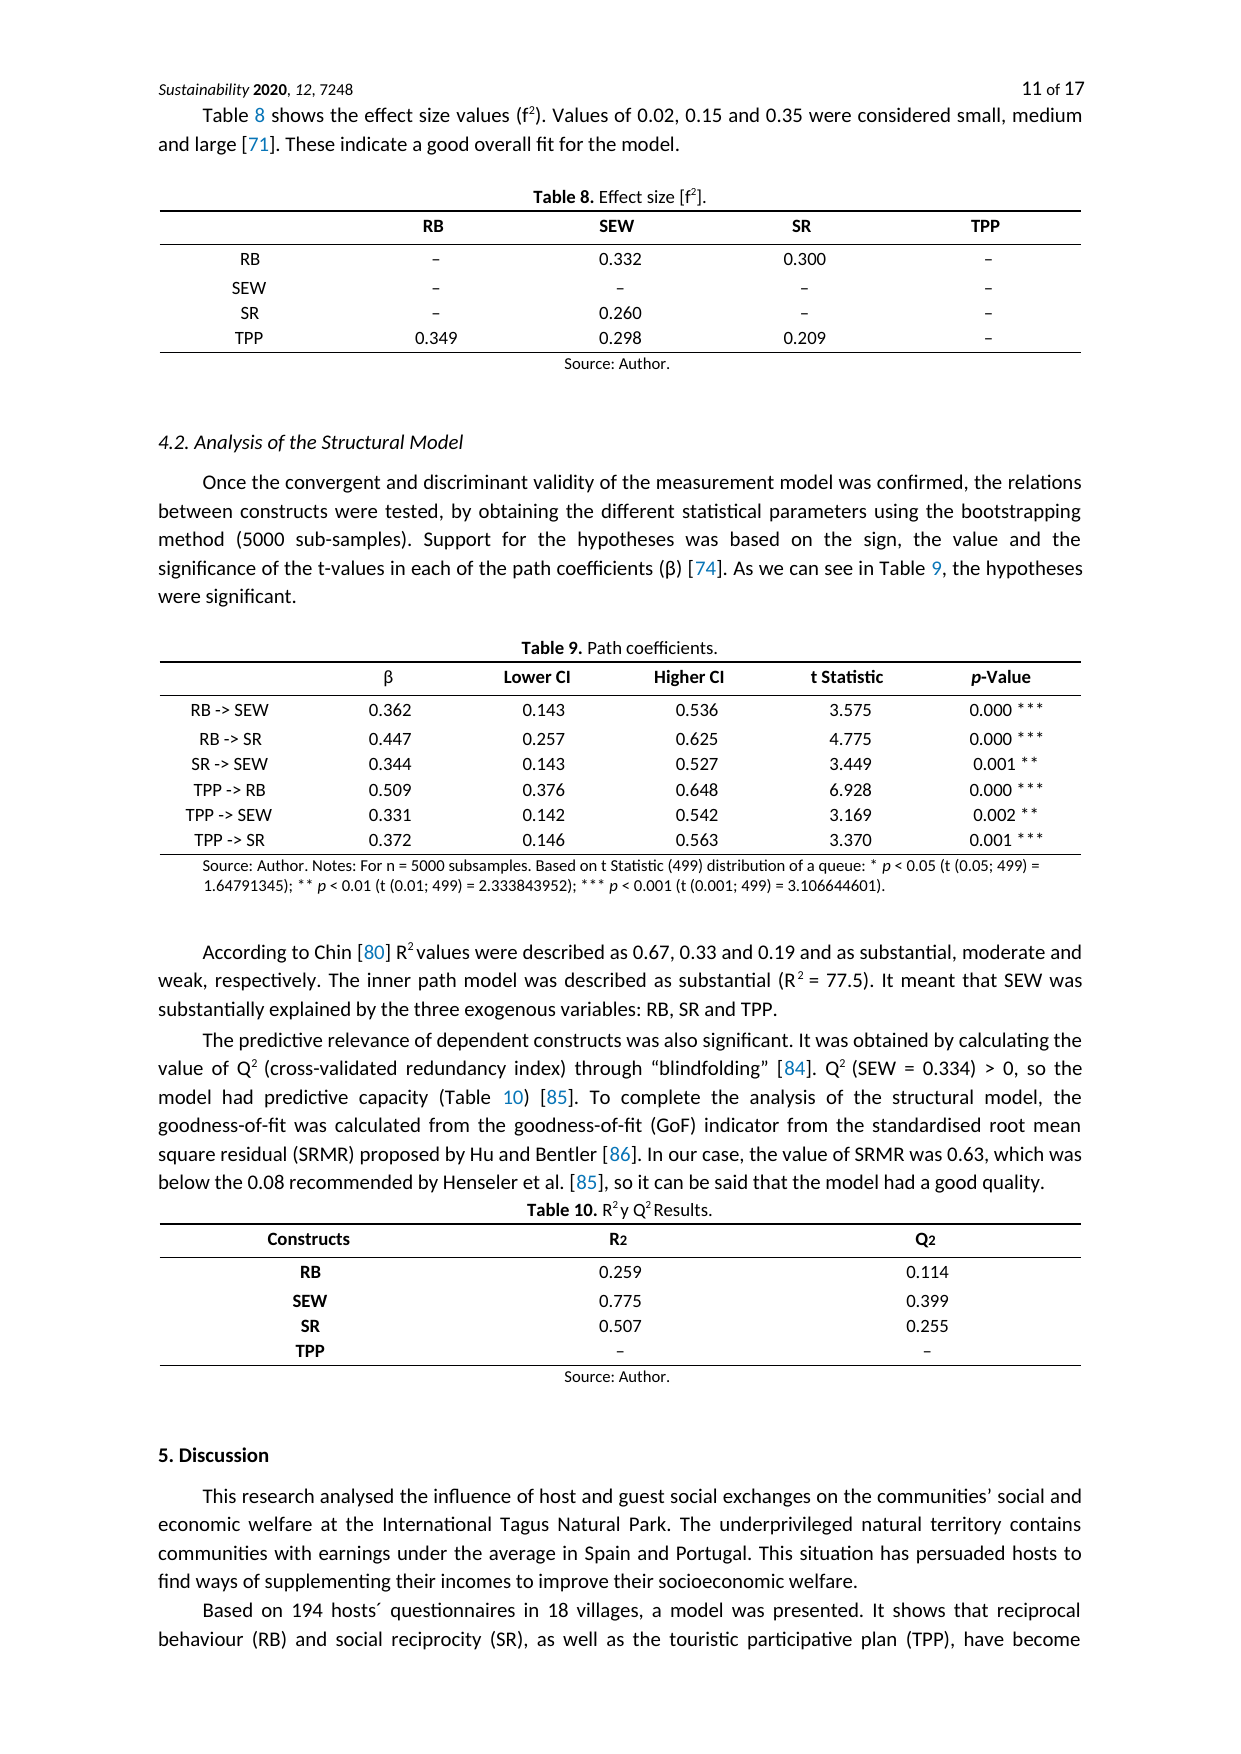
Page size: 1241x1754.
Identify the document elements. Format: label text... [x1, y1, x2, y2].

table_header β [369, 663, 503, 695]
table_cell 0.509 [369, 775, 503, 801]
table_cell 0.648 [654, 775, 811, 801]
table_header R2 [599, 1225, 906, 1257]
table_cell 0.257 [504, 725, 654, 750]
table_cell – [415, 299, 599, 324]
table_cell TPP [160, 324, 415, 352]
table_cell SEW [160, 1287, 599, 1312]
table_cell TPP [160, 1337, 599, 1365]
table_cell – [783, 274, 971, 299]
table_cell 0.536 [654, 696, 811, 725]
table_header TPP [971, 212, 1081, 244]
subtitle 5. Discussion [158, 1442, 985, 1468]
table_header Lower CI [504, 663, 654, 695]
table_cell 0.143 [504, 696, 654, 725]
table_header p-Value [969, 663, 1081, 695]
table_cell 0.563 [654, 826, 811, 853]
text Table 9. Path coefficients. [158, 637, 1081, 659]
table_header [160, 212, 415, 244]
table_header Q2 [906, 1225, 1081, 1257]
table_cell 0.000 *** [969, 725, 1081, 750]
table_cell – [415, 245, 599, 273]
text Table 10. R2 y Q2 Results. [158, 1198, 1081, 1221]
table_cell 0.331 [369, 801, 503, 826]
table_cell – [415, 274, 599, 299]
table_cell 0.300 [783, 245, 971, 273]
table_cell 6.928 [811, 775, 969, 801]
table_cell RB -> SR [160, 725, 369, 750]
text According to Chin [80] R2 values were described as 0.67, 0.33 and 0.19 and as substantial, moderate and weak, respectively. The inner path model was described as substantial (R2 = 77.5). It meant that SEW was substantially explained by the three exogenous variables: RB, SR and TPP. [158, 939, 1083, 1021]
table_cell 3.169 [811, 801, 969, 826]
table_cell – [971, 245, 1081, 273]
table_cell 0.002 ** [969, 801, 1081, 826]
table_header t Statistic [811, 663, 969, 695]
table_cell 0.259 [599, 1258, 906, 1287]
table_cell TPP -> RB [160, 775, 369, 801]
table_cell SEW [160, 274, 415, 299]
table_cell 3.575 [811, 696, 969, 725]
text Source: Author. [158, 353, 1076, 373]
table_cell RB [160, 245, 415, 273]
table_cell 0.447 [369, 725, 503, 750]
table_cell – [971, 324, 1081, 352]
text Once the convergent and discriminant validity of the measurement model was confirmed, the relations between constructs were tested, by obtaining the different statistical parameters using the bootstrapping method (5000 sub-samples). Support for the hypotheses was based on the sign, the value and the significance of the t-values in each of the path coefficients (β) [74]. As we can see in Table 9, the hypotheses were significant. [158, 469, 1083, 609]
table_cell 0.775 [599, 1287, 906, 1312]
table_cell 0.362 [369, 696, 503, 725]
table_cell 3.370 [811, 826, 969, 853]
table_cell SR [160, 299, 415, 324]
table_cell 0.349 [415, 324, 599, 352]
table_cell SR [160, 1312, 599, 1337]
table_cell 0.625 [654, 725, 811, 750]
table_cell 0.332 [599, 245, 783, 273]
text Based on 194 hosts´ questionnaires in 18 villages, a model was presented. It shows that reciprocal behaviour (RB) and social reciprocity (SR), as well as the touristic participative plan (TPP), have become [158, 1597, 1083, 1651]
table_cell 0.399 [906, 1287, 1081, 1312]
table_cell 0.209 [783, 324, 971, 352]
table_cell – [599, 274, 783, 299]
table_cell 0.146 [504, 826, 654, 853]
text The predictive relevance of dependent constructs was also significant. It was obtained by calculating the value of Q2 (cross-validated redundancy index) through “blindfolding” [84]. Q2 (SEW = 0.334) > 0, so the model had predictive capacity (Table 10) [85]. To complete the analysis of the structural model, the goodness-of-fit was calculated from the goodness-of-fit (GoF) indicator from the standardised root mean square residual (SRMR) proposed by Hu and Bentler [86]. In our case, the value of SRMR was 0.63, which was below the 0.08 recommended by Henseler et al. [85], so it can be said that the model had a good quality. [158, 1027, 1083, 1194]
table_cell TPP -> SR [160, 826, 369, 853]
table_cell 0.260 [599, 299, 783, 324]
table_cell 0.507 [599, 1312, 906, 1337]
table_cell 0.000 *** [969, 696, 1081, 725]
table_header [160, 663, 369, 695]
text Table 8. Effect size [f2]. [158, 185, 1081, 208]
text Source: Author. Notes: For n = 5000 subsamples. Based on t Statistic (499) distribution of a queue: * p < 0.05 (t (0.05; 499) = 1.64791345); ** p < 0.01 (t (0.01; 499) = 2.333843952); *** p < 0.001 (t (0.001; 499) = 3.106644601). [202, 855, 1069, 896]
table_cell 0.000 *** [969, 775, 1081, 801]
table_cell – [971, 299, 1081, 324]
table_cell TPP -> SEW [160, 801, 369, 826]
table_cell 0.001 *** [969, 826, 1081, 853]
table_header RB [415, 212, 599, 244]
table_cell RB [160, 1258, 599, 1287]
table_cell SR -> SEW [160, 750, 369, 775]
table_cell 0.114 [906, 1258, 1081, 1287]
table_cell 3.449 [811, 750, 969, 775]
table_cell 0.376 [504, 775, 654, 801]
table_cell 0.372 [369, 826, 503, 853]
table_cell 0.001 ** [969, 750, 1081, 775]
table_header Constructs [160, 1225, 599, 1257]
table_cell 0.527 [654, 750, 811, 775]
table_header SR [783, 212, 971, 244]
table_cell – [599, 1337, 906, 1365]
text Source: Author. [158, 1366, 1076, 1387]
table_cell 0.142 [504, 801, 654, 826]
table_cell 4.775 [811, 725, 969, 750]
table_cell 0.143 [504, 750, 654, 775]
table_cell 0.255 [906, 1312, 1081, 1337]
table_cell 0.344 [369, 750, 503, 775]
table_cell 0.542 [654, 801, 811, 826]
table_cell – [906, 1337, 1081, 1365]
table_header SEW [599, 212, 783, 244]
table_cell 0.298 [599, 324, 783, 352]
table_cell – [971, 274, 1081, 299]
table_header Higher CI [654, 663, 811, 695]
table_cell RB -> SEW [160, 696, 369, 725]
text This research analysed the influence of host and guest social exchanges on the communities’ social and economic welfare at the International Tagus Natural Park. The underprivileged natural territory contains communities with earnings under the average in Spain and Portugal. This situation has persuaded hosts to find ways of supplementing their incomes to improve their socioeconomic welfare. [158, 1483, 1083, 1594]
subtitle 4.2. Analysis of the Structural Model [158, 429, 1085, 454]
table_cell – [783, 299, 971, 324]
text Table 8 shows the effect size values (f2). Values of 0.02, 0.15 and 0.35 were considered small, medium and large [71]. These indicate a good overall fit for the model. [158, 103, 1083, 157]
